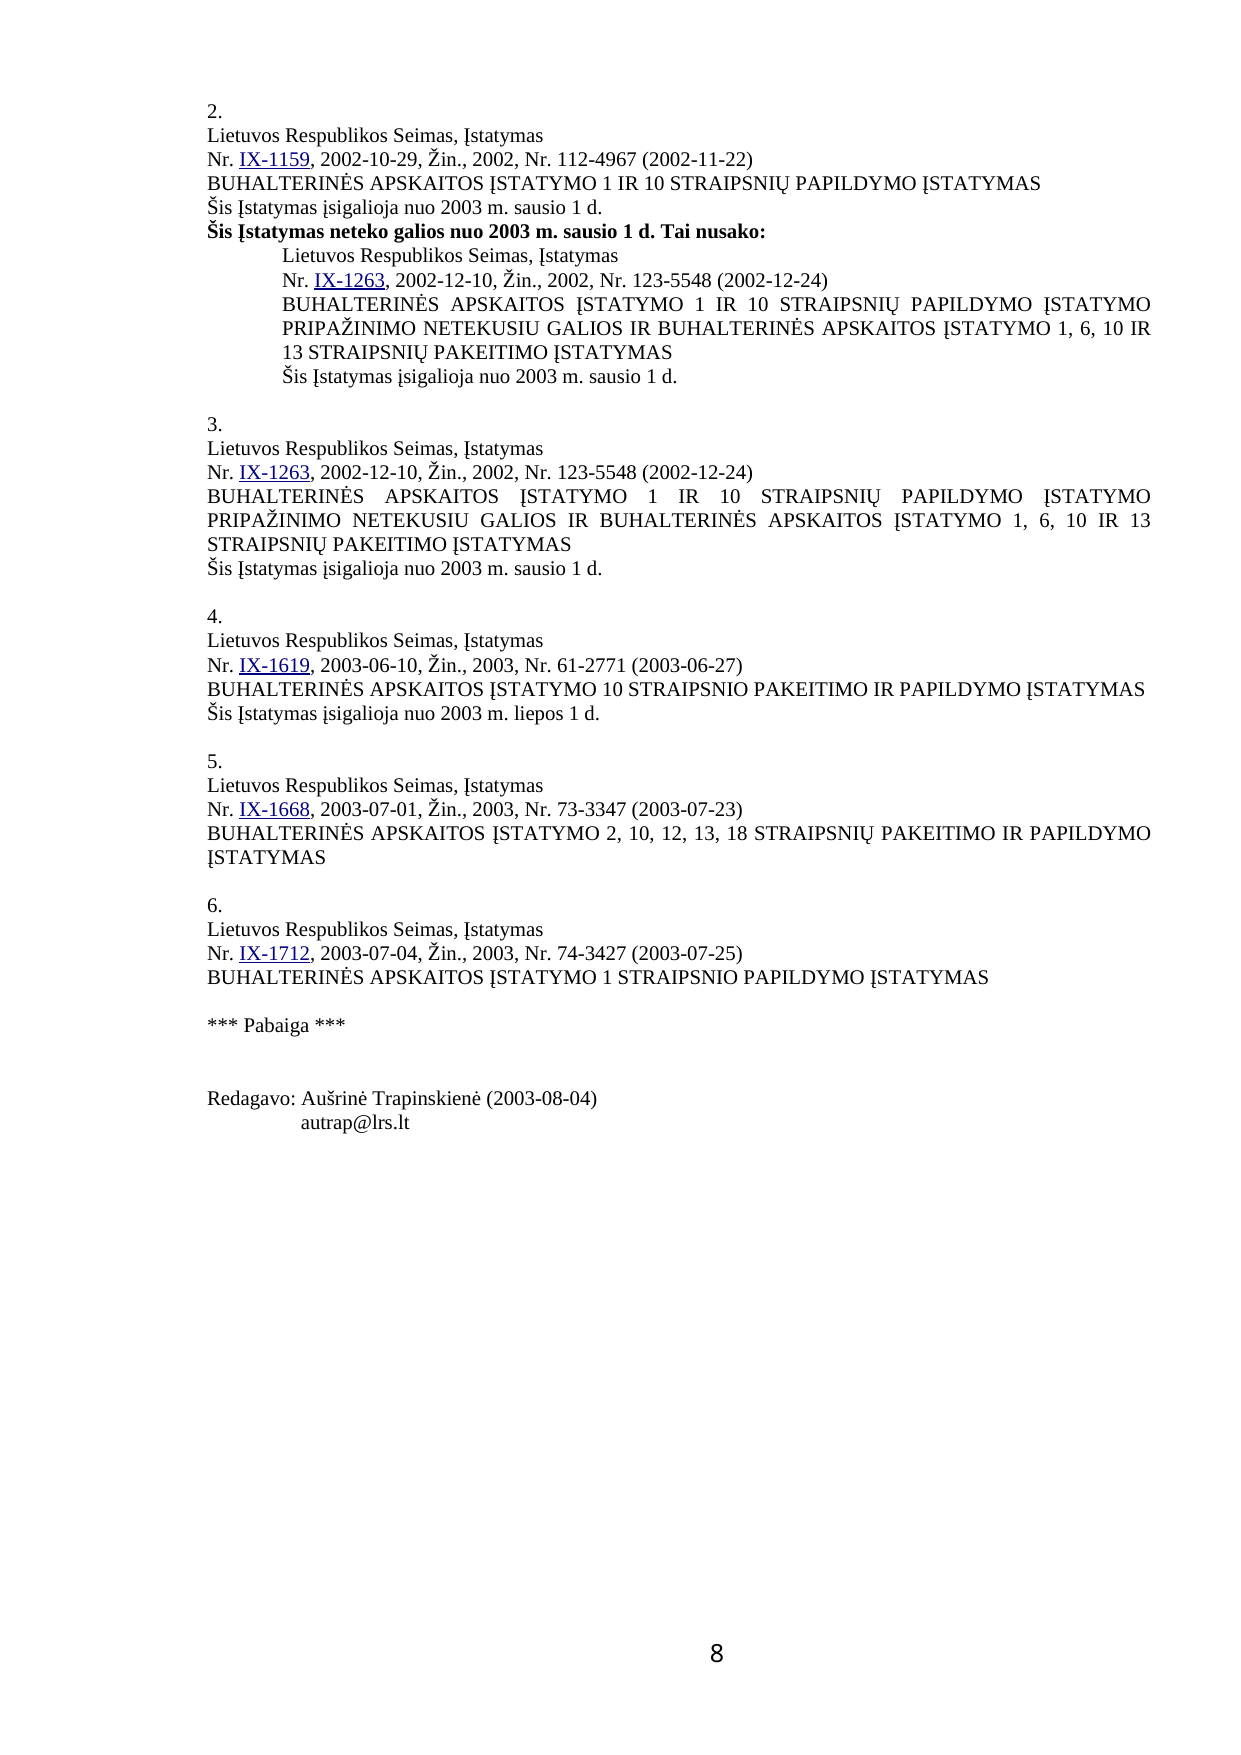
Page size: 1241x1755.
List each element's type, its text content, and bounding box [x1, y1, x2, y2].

text Lietuvos Respublikos Seimas, Įstatymas [207, 773, 1152, 797]
text Šis Įstatymas įsigalioja nuo 2003 m. sausio 1 d. [207, 556, 1152, 580]
text Šis Įstatymas įsigalioja nuo 2003 m. liepos 1 d. [207, 701, 1152, 725]
text Lietuvos Respublikos Seimas, Įstatymas [207, 917, 1152, 941]
text BUHALTERINĖS APSKAITOS ĮSTATYMO 1 STRAIPSNIO PAPILDYMO ĮSTATYMAS [207, 965, 1152, 989]
text BUHALTERINĖS APSKAITOS ĮSTATYMO 1 IR 10 STRAIPSNIŲ PAPILDYMO ĮSTATYMO PRIPAŽINIMO NETEKUSIU GALIOS IR BUHALTERINĖS APSKAITOS ĮSTATYMO 1, 6, 10 IR 13 STRAIPSNIŲ PAKEITIMO ĮSTATYMAS [207, 484, 1152, 556]
text 6. [207, 893, 1152, 917]
text Šis Įstatymas neteko galios nuo 2003 m. sausio 1 d. Tai nusako: [207, 219, 1152, 243]
text Šis Įstatymas įsigalioja nuo 2003 m. sausio 1 d. [207, 195, 1152, 219]
text Nr. IX-1619, 2003-06-10, Žin., 2003, Nr. 61-2771 (2003-06-27) [207, 652, 1152, 677]
text 3. [207, 412, 1152, 436]
text Šis Įstatymas įsigalioja nuo 2003 m. sausio 1 d. [207, 364, 1152, 388]
text Nr. IX-1668, 2003-07-01, Žin., 2003, Nr. 73-3347 (2003-07-23) [207, 797, 1152, 821]
text Lietuvos Respublikos Seimas, Įstatymas [207, 123, 1152, 147]
text BUHALTERINĖS APSKAITOS ĮSTATYMO 10 STRAIPSNIO PAKEITIMO IR PAPILDYMO ĮSTATYMAS [207, 677, 1152, 701]
text Nr. IX-1263, 2002-12-10, Žin., 2002, Nr. 123-5548 (2002-12-24) [207, 267, 1152, 292]
text Lietuvos Respublikos Seimas, Įstatymas [207, 628, 1152, 652]
text BUHALTERINĖS APSKAITOS ĮSTATYMO 1 IR 10 STRAIPSNIŲ PAPILDYMO ĮSTATYMO PRIPAŽINIMO NETEKUSIU GALIOS IR BUHALTERINĖS APSKAITOS ĮSTATYMO 1, 6, 10 IR 13 STRAIPSNIŲ PAKEITIMO ĮSTATYMAS [282, 292, 1152, 364]
text 4. [207, 604, 1152, 628]
text Nr. IX-1159, 2002-10-29, Žin., 2002, Nr. 112-4967 (2002-11-22) [207, 147, 1152, 171]
text Redagavo: Aušrinė Trapinskienė (2003-08-04) [207, 1086, 1152, 1110]
text Lietuvos Respublikos Seimas, Įstatymas [207, 243, 1152, 267]
text 2. [207, 99, 1152, 123]
text 5. [207, 749, 1152, 773]
text Nr. IX-1712, 2003-07-04, Žin., 2003, Nr. 74-3427 (2003-07-25) [207, 941, 1152, 965]
text BUHALTERINĖS APSKAITOS ĮSTATYMO 2, 10, 12, 13, 18 STRAIPSNIŲ PAKEITIMO IR PAPILDYMO ĮSTATYMAS [207, 821, 1152, 869]
text Lietuvos Respublikos Seimas, Įstatymas [207, 436, 1152, 460]
text BUHALTERINĖS APSKAITOS ĮSTATYMO 1 IR 10 STRAIPSNIŲ PAPILDYMO ĮSTATYMAS [207, 171, 1152, 195]
text autrap@lrs.lt [207, 1110, 1152, 1134]
text Nr. IX-1263, 2002-12-10, Žin., 2002, Nr. 123-5548 (2002-12-24) [207, 460, 1152, 484]
text *** Pabaiga *** [207, 1013, 1152, 1037]
